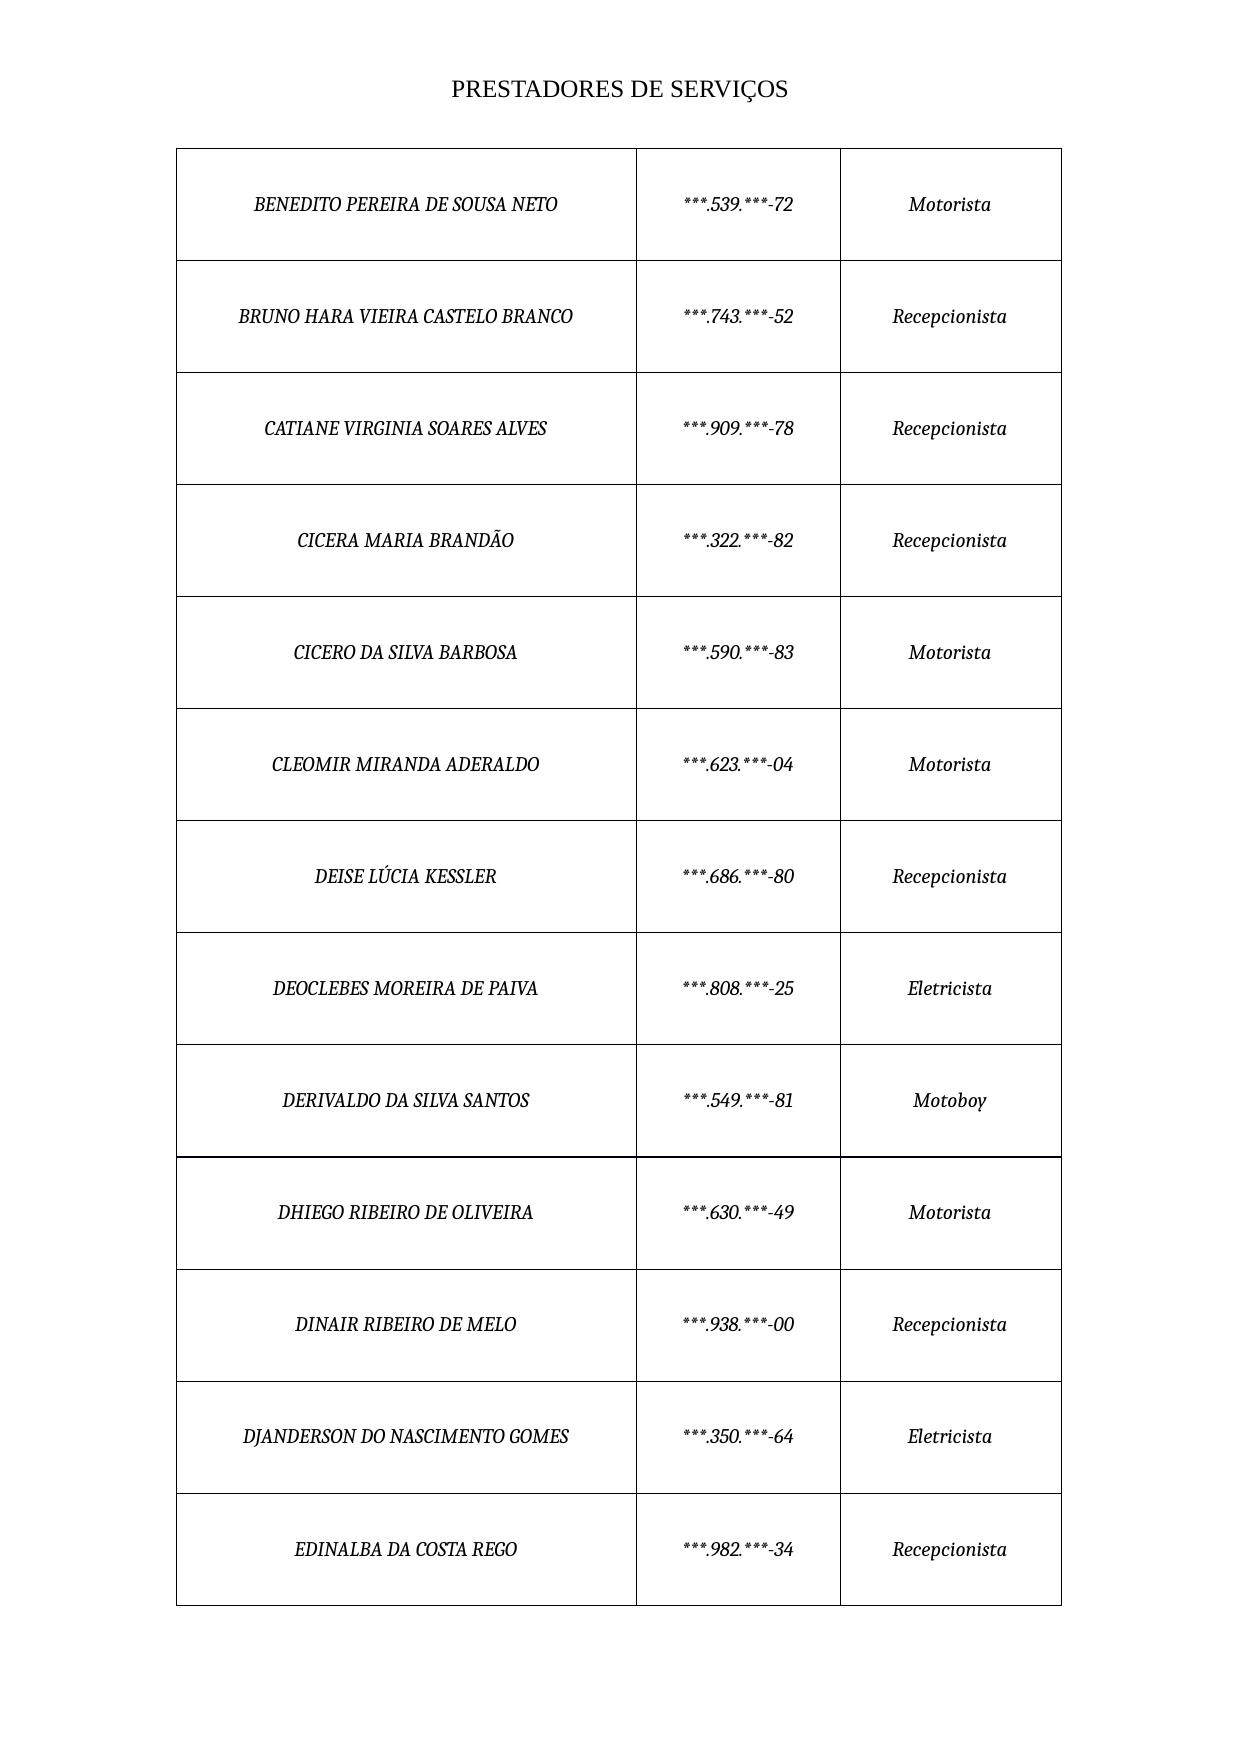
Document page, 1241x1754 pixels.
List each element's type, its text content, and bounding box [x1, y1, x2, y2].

table_cell ***.539.***-72 [637, 149, 840, 260]
table_cell CICERA MARIA BRANDÃO [177, 485, 636, 596]
table_cell DINAIR RIBEIRO DE MELO [177, 1270, 636, 1381]
table_cell DEISE LÚCIA KESSLER [177, 821, 636, 932]
table_cell Motorista [841, 149, 1061, 260]
table_cell CICERO DA SILVA BARBOSA [177, 597, 636, 708]
table_cell EDINALBA DA COSTA REGO [177, 1494, 636, 1605]
table_cell ***.322.***-82 [637, 485, 840, 596]
table_cell BRUNO HARA VIEIRA CASTELO BRANCO [177, 261, 636, 372]
table_cell Recepcionista [841, 1494, 1061, 1605]
table_cell Eletricista [841, 933, 1061, 1044]
table_cell ***.686.***-80 [637, 821, 840, 932]
table_cell Recepcionista [841, 373, 1061, 484]
table_cell ***.938.***-00 [637, 1270, 840, 1381]
table_cell ***.808.***-25 [637, 933, 840, 1044]
table_cell ***.350.***-64 [637, 1382, 840, 1493]
table_cell Motorista [841, 709, 1061, 820]
table_cell CLEOMIR MIRANDA ADERALDO [177, 709, 636, 820]
table_cell BENEDITO PEREIRA DE SOUSA NETO [177, 149, 636, 260]
table_cell Motorista [841, 1158, 1061, 1268]
table_cell ***.623.***-04 [637, 709, 840, 820]
table_cell Eletricista [841, 1382, 1061, 1493]
table_cell Recepcionista [841, 485, 1061, 596]
table_cell Recepcionista [841, 821, 1061, 932]
table_cell ***.630.***-49 [637, 1158, 840, 1268]
table_cell DERIVALDO DA SILVA SANTOS [177, 1045, 636, 1156]
table_cell ***.982.***-34 [637, 1494, 840, 1605]
table_cell Recepcionista [841, 1270, 1061, 1381]
table_cell Motoboy [841, 1045, 1061, 1156]
table_cell ***.549.***-81 [637, 1045, 840, 1156]
table_cell ***.590.***-83 [637, 597, 840, 708]
table_cell DHIEGO RIBEIRO DE OLIVEIRA [177, 1158, 636, 1268]
table_cell CATIANE VIRGINIA SOARES ALVES [177, 373, 636, 484]
table_cell ***.909.***-78 [637, 373, 840, 484]
table_cell Recepcionista [841, 261, 1061, 372]
table_cell Motorista [841, 597, 1061, 708]
table_cell DJANDERSON DO NASCIMENTO GOMES [177, 1382, 636, 1493]
table_cell DEOCLEBES MOREIRA DE PAIVA [177, 933, 636, 1044]
table_cell ***.743.***-52 [637, 261, 840, 372]
